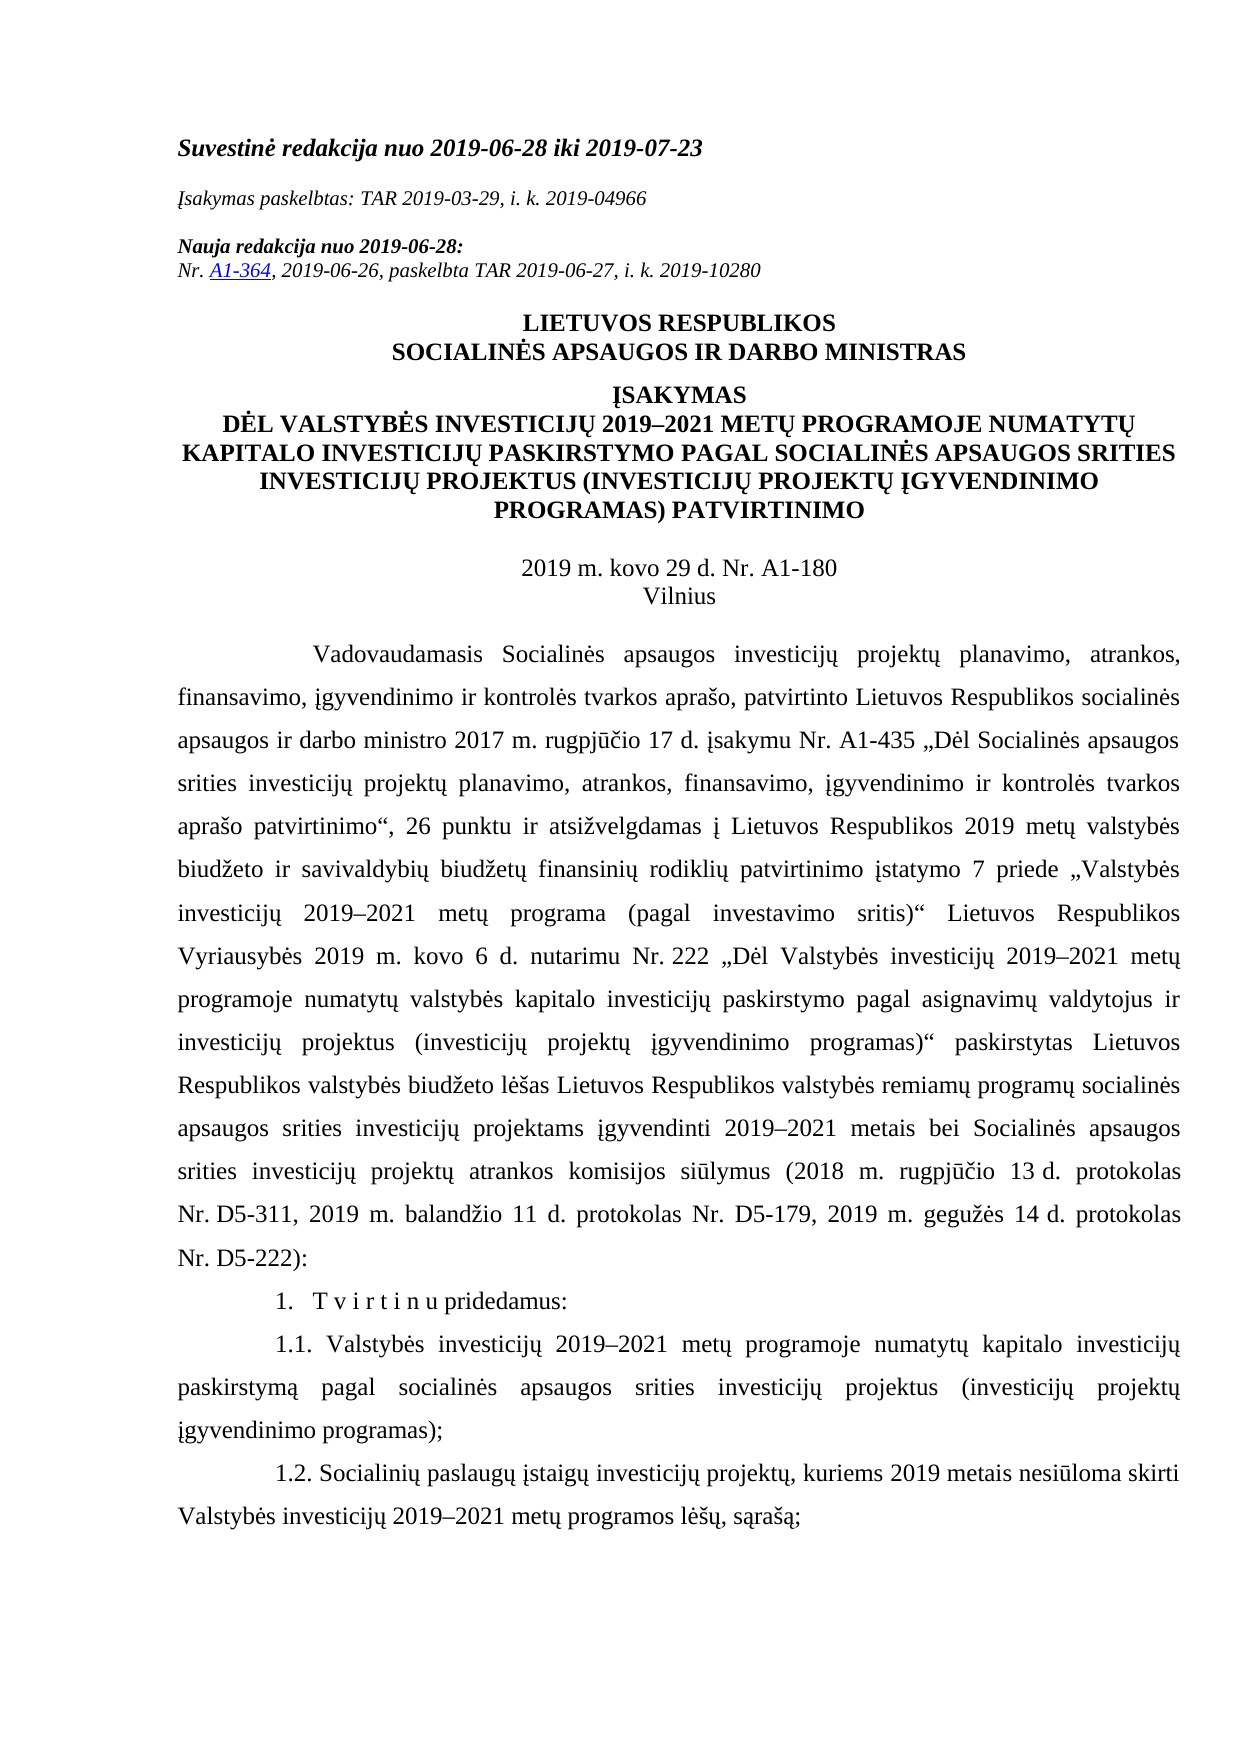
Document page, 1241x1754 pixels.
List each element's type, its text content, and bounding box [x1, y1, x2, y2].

text Vadovaudamasis Socialinės apsaugos investicijų projektų planavimo, atrankos, finansavimo, įgyvendinimo ir kontrolės tvarkos aprašo, patvirtinto Lietuvos Respublikos socialinės apsaugos ir darbo ministro 2017 m. rugpjūčio 17 d. įsakymu Nr. A1-435 „Dėl Socialinės apsaugos srities investicijų projektų planavimo, atrankos, finansavimo, įgyvendinimo ir kontrolės tvarkos aprašo patvirtinimo“, 26 punktu ir atsižvelgdamas į Lietuvos Respublikos 2019 metų valstybės biudžeto ir savivaldybių biudžetų finansinių rodiklių patvirtinimo įstatymo 7 priede „Valstybės investicijų 2019–2021 metų programa (pagal investavimo sritis)“ Lietuvos Respublikos Vyriausybės 2019 m. kovo 6 d. nutarimu Nr. 222 „Dėl Valstybės investicijų 2019–2021 metų programoje numatytų valstybės kapitalo investicijų paskirstymo pagal asignavimų valdytojus ir investicijų projektus (investicijų projektų įgyvendinimo programas)“ paskirstytas Lietuvos Respublikos valstybės biudžeto lėšas Lietuvos Respublikos valstybės remiamų programų socialinės apsaugos srities investicijų projektams įgyvendinti 2019–2021 metais bei Socialinės apsaugos srities investicijų projektų atrankos komisijos siūlymus (2018 m. rugpjūčio 13 d. protokolas Nr. D5‑311, 2019 m. balandžio 11 d. protokolas Nr. D5-179, 2019 m. gegužės 14 d. protokolas Nr. D5‑222): [177, 639, 1181, 1271]
text Nauja redakcija nuo 2019-06-28: [177, 234, 1181, 258]
text Suvestinė redakcija nuo 2019-06-28 iki 2019-07-23 [177, 133, 1181, 162]
text ĮSAKYMAS [177, 380, 1181, 409]
text 1.2. Socialinių paslaugų įstaigų investicijų projektų, kuriems 2019 metais nesiūloma skirti Valstybės investicijų 2019–2021 metų programos lėšų, sąrašą; [177, 1458, 1181, 1530]
text DĖL VALSTYBĖS INVESTICIJŲ 2019–2021 METŲ PROGRAMOJE NUMATYTŲ KAPITALO INVESTICIJŲ PASKIRSTYMO PAGAL SOCIALINĖS APSAUGOS SRITIES INVESTICIJŲ PROJEKTUS (INVESTICIJŲ PROJEKTŲ ĮGYVENDINIMO PROGRAMAS) PATVIRTINIMO [177, 409, 1181, 524]
text Nr. A1-364, 2019-06-26, paskelbta TAR 2019-06-27, i. k. 2019-10280 [177, 258, 1181, 282]
text Įsakymas paskelbtas: TAR 2019-03-29, i. k. 2019-04966 [177, 186, 1181, 210]
text LIETUVOS RESPUBLIKOS [177, 308, 1181, 337]
text 1.1. Valstybės investicijų 2019–2021 metų programoje numatytų kapitalo investicijų paskirstymą pagal socialinės apsaugos srities investicijų projektus (investicijų projektų įgyvendinimo programas); [177, 1329, 1181, 1444]
text 1. T v i r t i n u pridedamus: [275, 1286, 1181, 1314]
text 2019 m. kovo 29 d. Nr. A1-180 [177, 553, 1181, 581]
text SOCIALINĖS APSAUGOS IR DARBO MINISTRAS [177, 337, 1181, 366]
text Vilnius [177, 581, 1181, 610]
